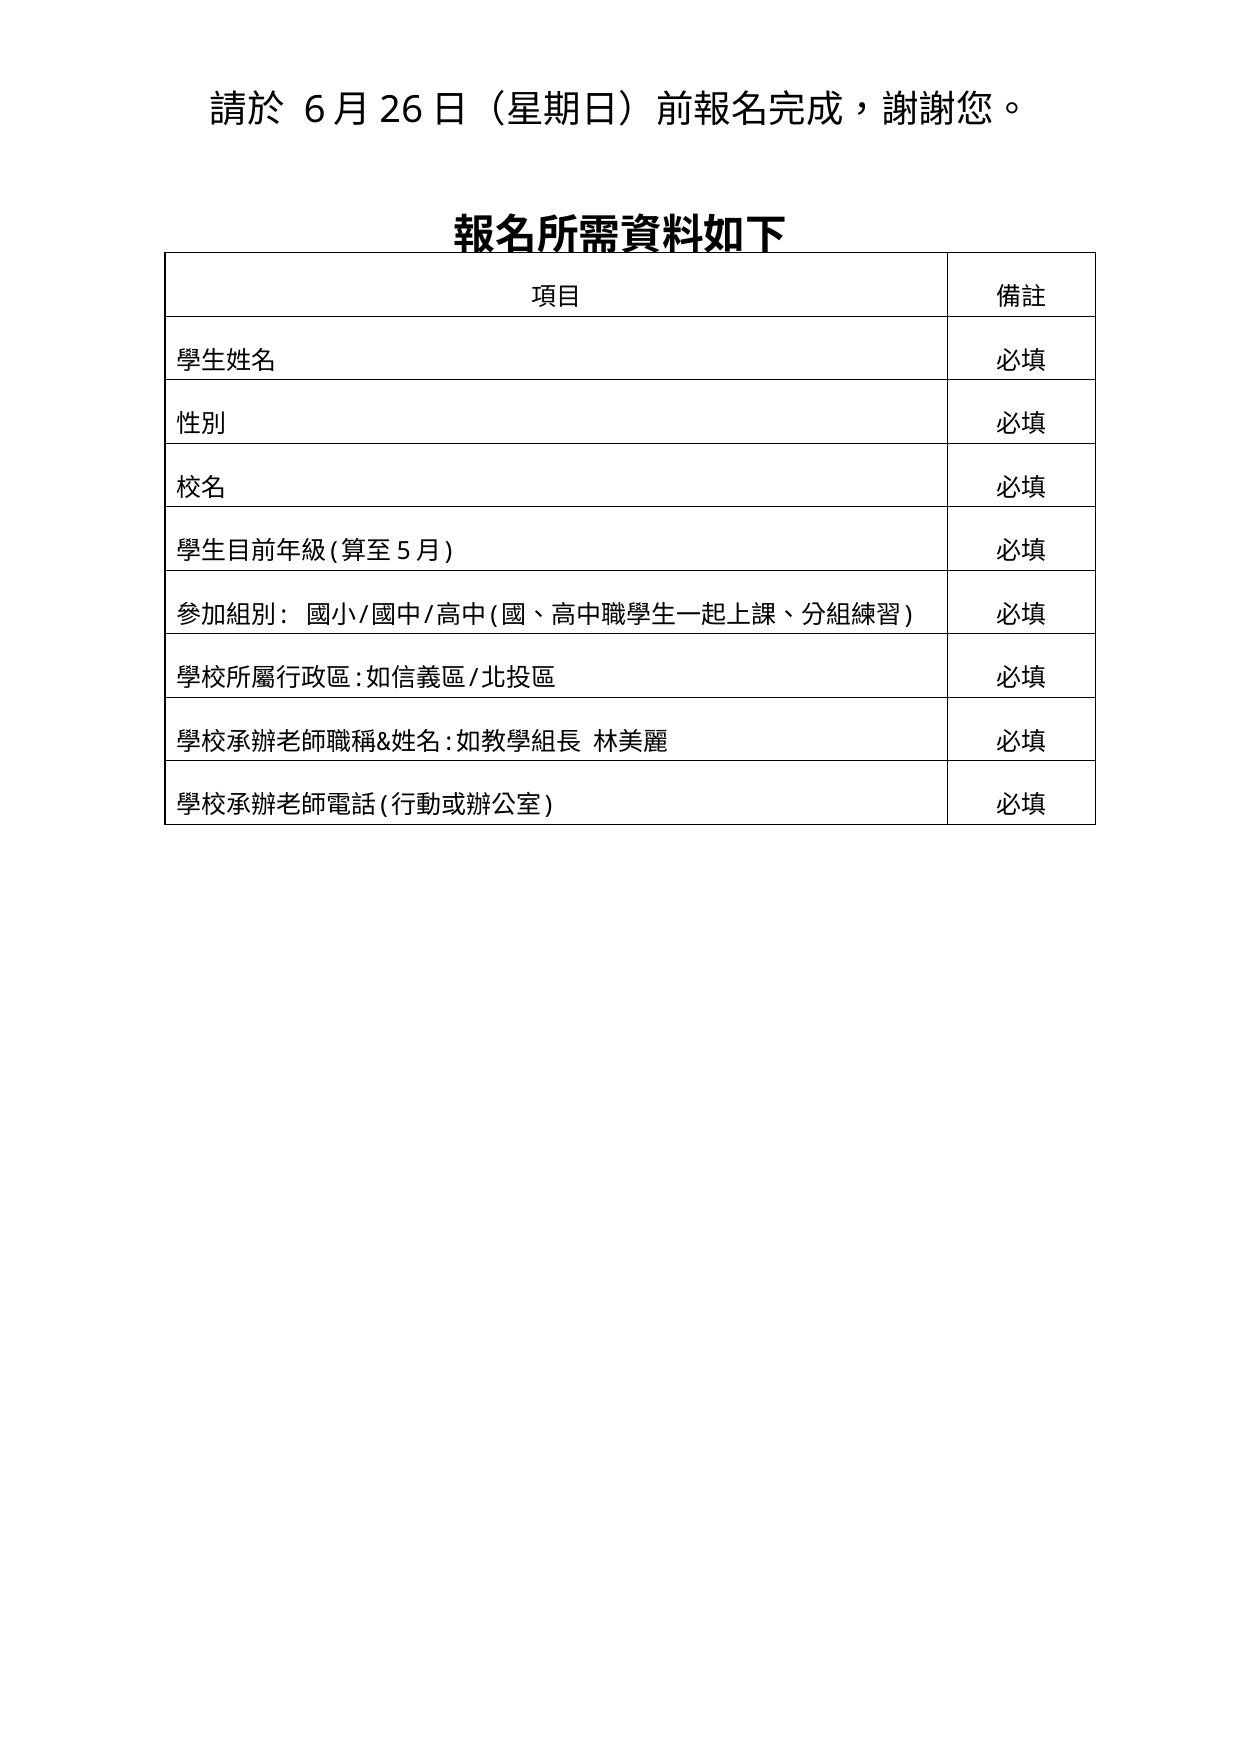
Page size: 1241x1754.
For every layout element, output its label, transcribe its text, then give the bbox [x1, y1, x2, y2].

table_cell 性別 [166, 380, 947, 443]
table_cell 學校承辦老師電話(行動或辦公室) [166, 761, 947, 824]
table_cell 必填 [948, 444, 1095, 506]
table_cell 學生姓名 [166, 317, 947, 379]
table_cell 學校所屬行政區:如信義區/北投區 [166, 634, 947, 697]
text 請於 6月26日（星期日）前報名完成，謝謝您。 [47, 64, 1193, 127]
table_cell 學校承辦老師職稱&姓名:如教學組長 林美麗 [166, 698, 947, 760]
text 報名所需資料如下 [47, 189, 1193, 252]
table_cell 必填 [948, 698, 1095, 760]
table_header 備註 [948, 253, 1095, 316]
table_cell 校名 [166, 444, 947, 506]
table_header 項目 [166, 253, 947, 316]
table_cell 參加組別: 國小/國中/高中(國、高中職學生一起上課、分組練習) [166, 571, 947, 633]
table_cell 必填 [948, 761, 1095, 824]
table_cell 必填 [948, 507, 1095, 570]
table_cell 必填 [948, 317, 1095, 379]
table_cell 必填 [948, 571, 1095, 633]
table_cell 必填 [948, 634, 1095, 697]
table_cell 必填 [948, 380, 1095, 443]
table_cell 學生目前年級(算至5月) [166, 507, 947, 570]
